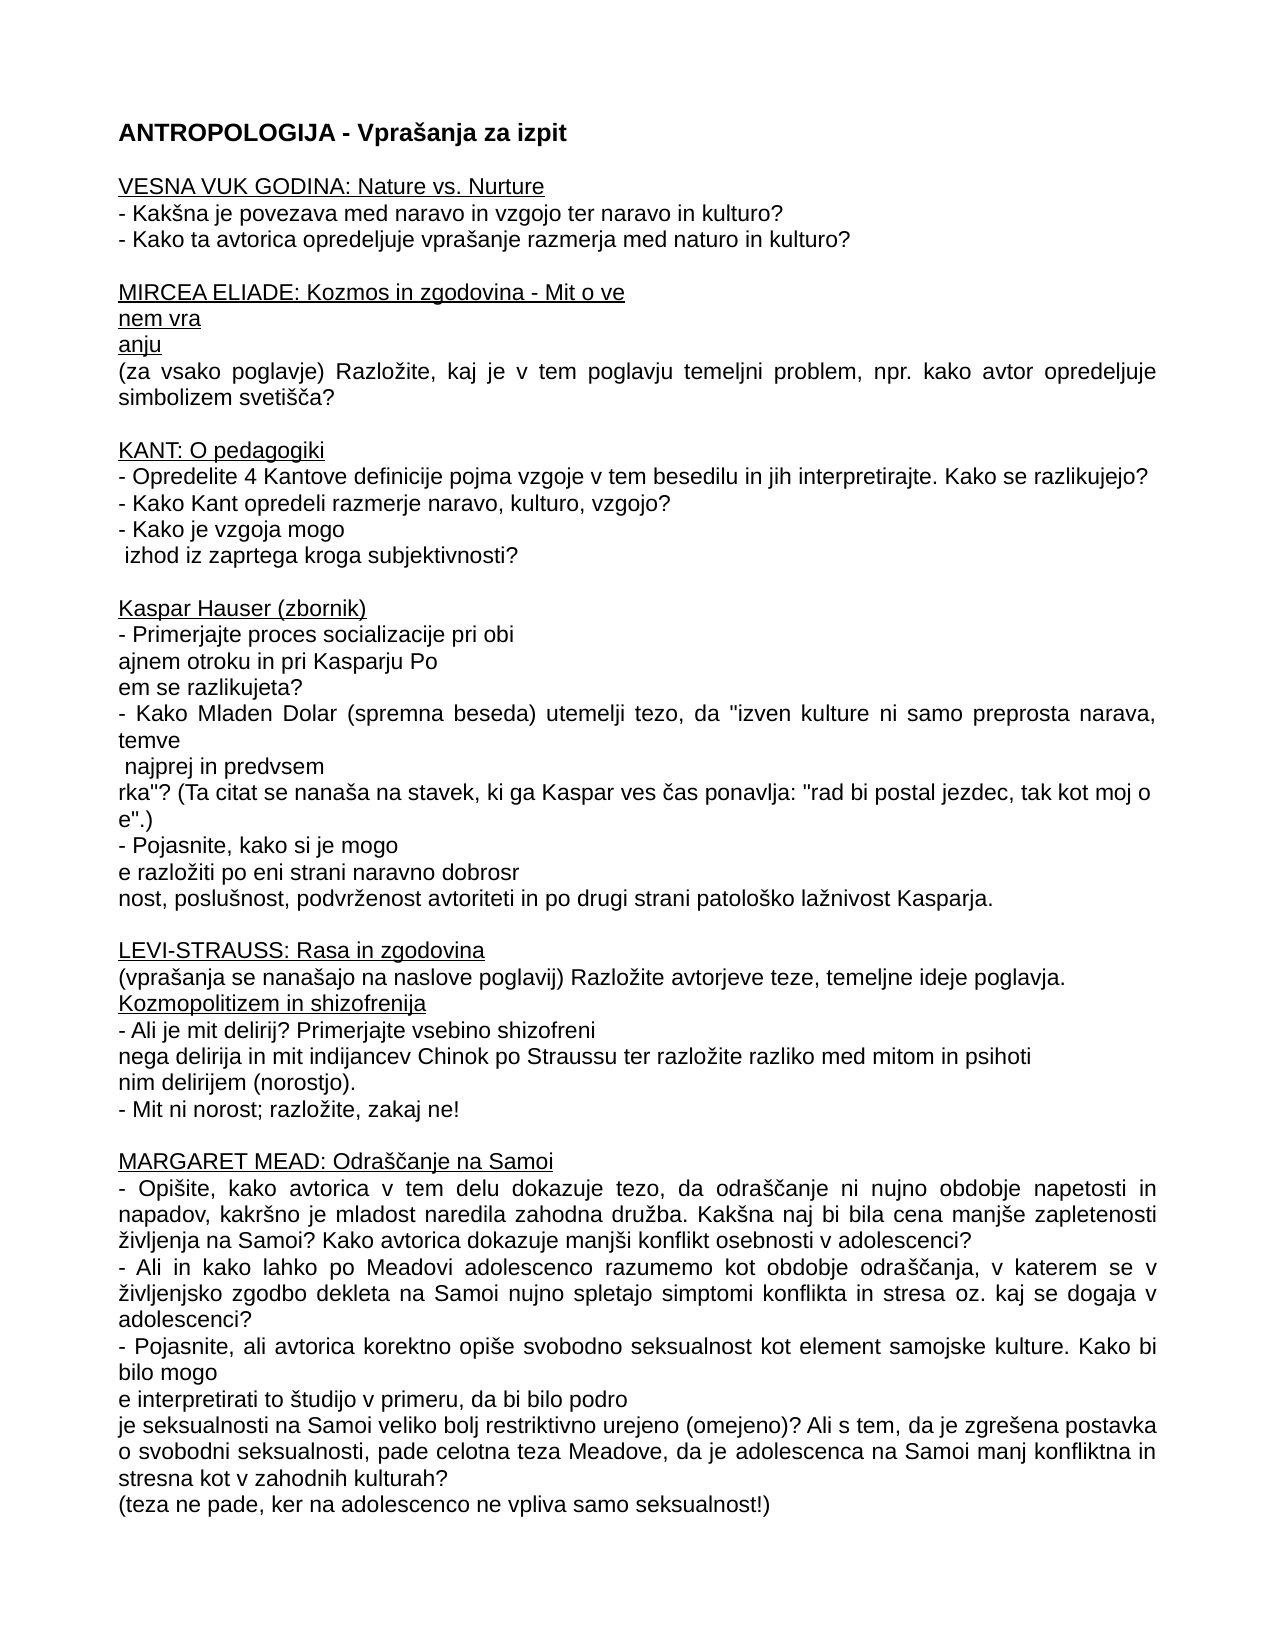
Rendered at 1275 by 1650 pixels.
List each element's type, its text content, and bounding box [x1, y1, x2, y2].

text - Pojasnite, ali avtorica korektno opiše svobodno seksualnost kot element samojske kulture. Kako bi bilo mogo [118, 1333, 1157, 1386]
text izhod iz zaprtega kroga subjektivnosti? [118, 542, 1157, 568]
text nem vra [118, 305, 1157, 331]
text (za vsako poglavje) Razložite, kaj je v tem poglavju temeljni problem, npr. kako avtor opredeljuje simbolizem svetišča? [118, 358, 1157, 410]
text rka"? (Ta citat se nanaša na stavek, ki ga Kaspar ves čas ponavlja: "rad bi postal jezdec, tak kot moj o [118, 779, 1157, 806]
text nost, poslušnost, podvrženost avtoriteti in po drugi strani patološko lažnivost Kasparja. [118, 885, 1157, 911]
text - Kakšna je povezava med naravo in vzgojo ter naravo in kulturo? [118, 199, 1157, 226]
text LEVI-STRAUSS: Rasa in zgodovina [118, 937, 1157, 964]
text - Primerjajte proces socializacije pri obi [118, 621, 1157, 648]
text - Opredelite 4 Kantove definicije pojma vzgoje v tem besedilu in jih interpretirajte. Kako se razlikujejo? [118, 463, 1157, 489]
text nega delirija in mit indijancev Chinok po Straussu ter razložite razliko med mitom in psihoti [118, 1043, 1157, 1069]
text KANT: O pedagogiki [118, 437, 1157, 463]
text e razložiti po eni strani naravno dobrosr [118, 858, 1157, 885]
text - Opišite, kako avtorica v tem delu dokazuje tezo, da odraščanje ni nujno obdobje napetosti in napadov, kakršno je mladost naredila zahodna družba. Kakšna naj bi bila cena manjše zapletenosti življenja na Samoi? Kako avtorica dokazuje manjši konflikt osebnosti v adolescenci? [118, 1175, 1157, 1254]
text anju [118, 331, 1157, 358]
text najprej in predvsem [118, 753, 1157, 779]
text - Kako je vzgoja mogo [118, 516, 1157, 542]
text e".) [118, 806, 1157, 832]
text - Pojasnite, kako si je mogo [118, 832, 1157, 858]
text ANTROPOLOGIJA - Vprašanja za izpit [118, 118, 1157, 147]
text em se razlikujeta? [118, 674, 1157, 700]
text Kaspar Hauser (zbornik) [118, 595, 1157, 621]
text VESNA VUK GODINA: Nature vs. Nurture [118, 173, 1157, 199]
text - Ali je mit delirij? Primerjajte vsebino shizofreni [118, 1017, 1157, 1043]
text - Ali in kako lahko po Meadovi adolescenco razumemo kot obdobje odraščanja, v katerem se v življenjsko zgodbo dekleta na Samoi nujno spletajo simptomi konflikta in stresa oz. kaj se dogaja v adolescenci? [118, 1254, 1157, 1333]
text - Kako ta avtorica opredeljuje vprašanje razmerja med naturo in kulturo? [118, 226, 1157, 252]
text - Kako Kant opredeli razmerje naravo, kulturo, vzgojo? [118, 489, 1157, 516]
text nim delirijem (norostjo). [118, 1069, 1157, 1096]
text Kozmopolitizem in shizofrenija [118, 990, 1157, 1017]
text (vprašanja se nanašajo na naslove poglavij) Razložite avtorjeve teze, temeljne ideje poglavja. [118, 964, 1157, 990]
text (teza ne pade, ker na adolescenco ne vpliva samo seksualnost!) [118, 1491, 1157, 1517]
text - Mit ni norost; razložite, zakaj ne! [118, 1096, 1157, 1122]
text je seksualnosti na Samoi veliko bolj restriktivno urejeno (omejeno)? Ali s tem, da je zgrešena postavka o svobodni seksualnosti, pade celotna teza Meadove, da je adolescenca na Samoi manj konfliktna in stresna kot v zahodnih kulturah? [118, 1412, 1157, 1491]
text - Kako Mladen Dolar (spremna beseda) utemelji tezo, da "izven kulture ni samo preprosta narava, temve [118, 700, 1157, 753]
text MIRCEA ELIADE: Kozmos in zgodovina - Mit o ve [118, 279, 1157, 305]
text e interpretirati to študijo v primeru, da bi bilo podro [118, 1386, 1157, 1412]
text ajnem otroku in pri Kasparju Po [118, 648, 1157, 674]
text MARGARET MEAD: Odraščanje na Samoi [118, 1148, 1157, 1175]
